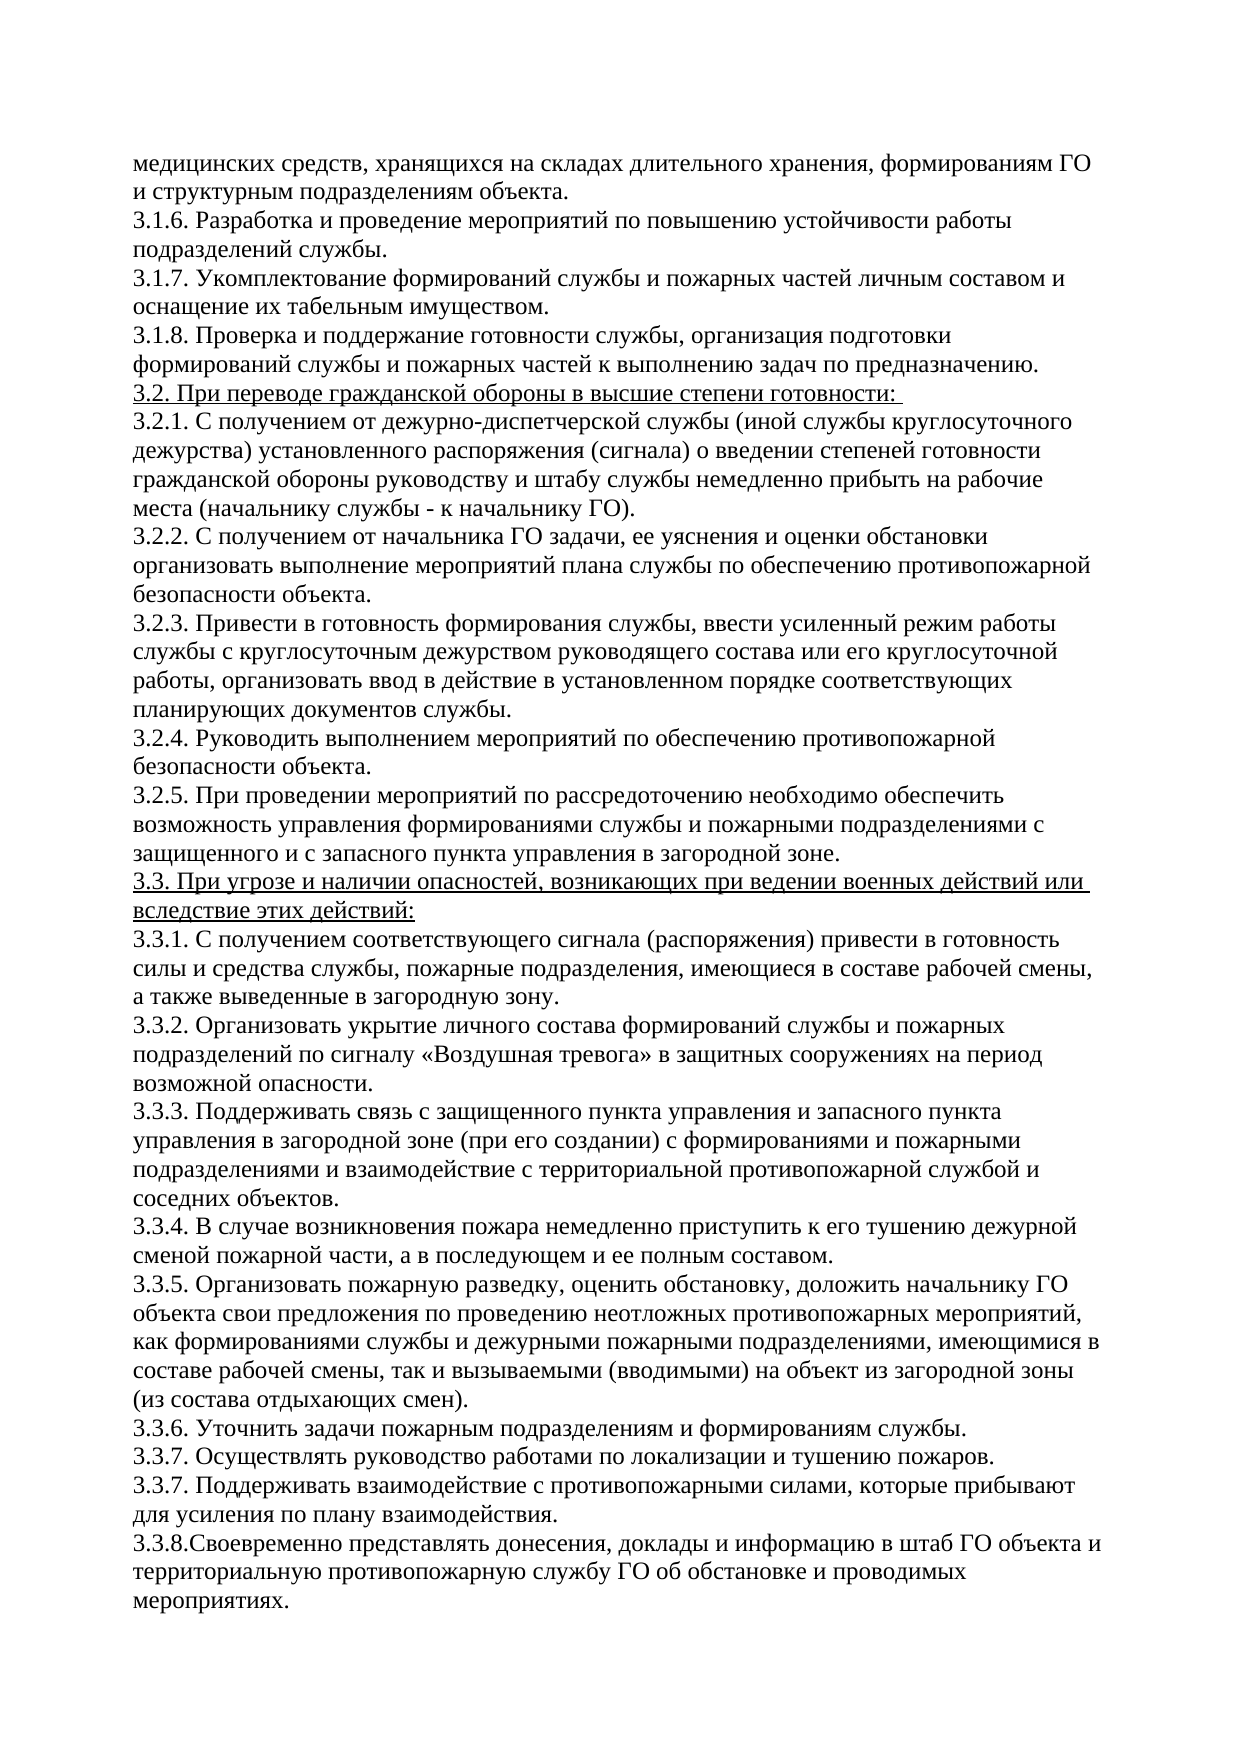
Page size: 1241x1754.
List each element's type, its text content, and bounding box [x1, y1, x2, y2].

text медицинских средств, хранящихся на складах длительного хранения, формированиям ГО и структурным подразделениям объекта. 3.1.6. Разработка и проведение мероприятий по повышению устойчивости работы подразделений службы. 3.1.7. Укомплектование формирований службы и пожарных частей личным составом и оснащение их табельным имуществом. 3.1.8. Проверка и поддержание готовности службы, организация подготовки формирований службы и пожарных частей к выполнению задач по предназначению. 3.2. При переводе гражданской обороны в высшие степени готовности: 3.2.1. С получением от дежурно-диспетчерской службы (иной службы круглосуточного дежурства) установленного распоряжения (сигнала) о введении степеней готовности гражданской обороны руководству и штабу службы немедленно прибыть на рабочие места (начальнику службы - к начальнику ГО). 3.2.2. С получением от начальника ГО задачи, ее уяснения и оценки обстановки организовать выполнение мероприятий плана службы по обеспечению противопожарной безопасности объекта. 3.2.3. Привести в готовность формирования службы, ввести усиленный режим работы службы с круглосуточным дежурством руководящего состава или его круглосуточной работы, организовать ввод в действие в установленном порядке соответствующих планирующих документов службы. 3.2.4. Руководить выполнением мероприятий по обеспечению противопожарной безопасности объекта. 3.2.5. При проведении мероприятий по рассредоточению необходимо обеспечить возможность управления формированиями службы и пожарными подразделениями с защищенного и с запасного пункта управления в загородной зоне. 3.3. При угрозе и наличии опасностей, возникающих при ведении военных действий или вследствие этих действий: 3.3.1. С получением соответствующего сигнала (распоряжения) привести в готовность силы и средства службы, пожарные подразделения, имеющиеся в составе рабочей смены, а также выведенные в загородную зону. 3.3.2. Организовать укрытие личного состава формирований службы и пожарных подразделений по сигналу «Воздушная тревога» в защитных сооружениях на период возможной опасности. 3.3.3. Поддерживать связь с защищенного пункта управления и запасного пункта управления в загородной зоне (при его создании) с формированиями и пожарными подразделениями и взаимодействие с территориальной противопожарной службой и соседних объектов. 3.3.4. В случае возникновения пожара немедленно приступить к его тушению дежурной сменой пожарной части, а в последующем и ее полным составом. 3.3.5. Организовать пожарную разведку, оценить обстановку, доложить начальнику ГО объекта свои предложения по проведению неотложных противопожарных мероприятий, как формированиями службы и дежурными пожарными подразделениями, имеющимися в составе рабочей смены, так и вызываемыми (вводимыми) на объект из загородной зоны (из состава отдыхающих смен). 3.3.6. Уточнить задачи пожарным подразделениям и формированиям службы. 3.3.7. Осуществлять руководство работами по локализации и тушению пожаров. 3.3.7. Поддерживать взаимодействие с противопожарными силами, которые прибывают для усиления по плану взаимодействия. 3.3.8.Своевременно представлять донесения, доклады и информацию в штаб ГО объекта и территориальную противопожарную службу ГО об обстановке и проводимых мероприятиях. [133, 148, 1108, 1614]
